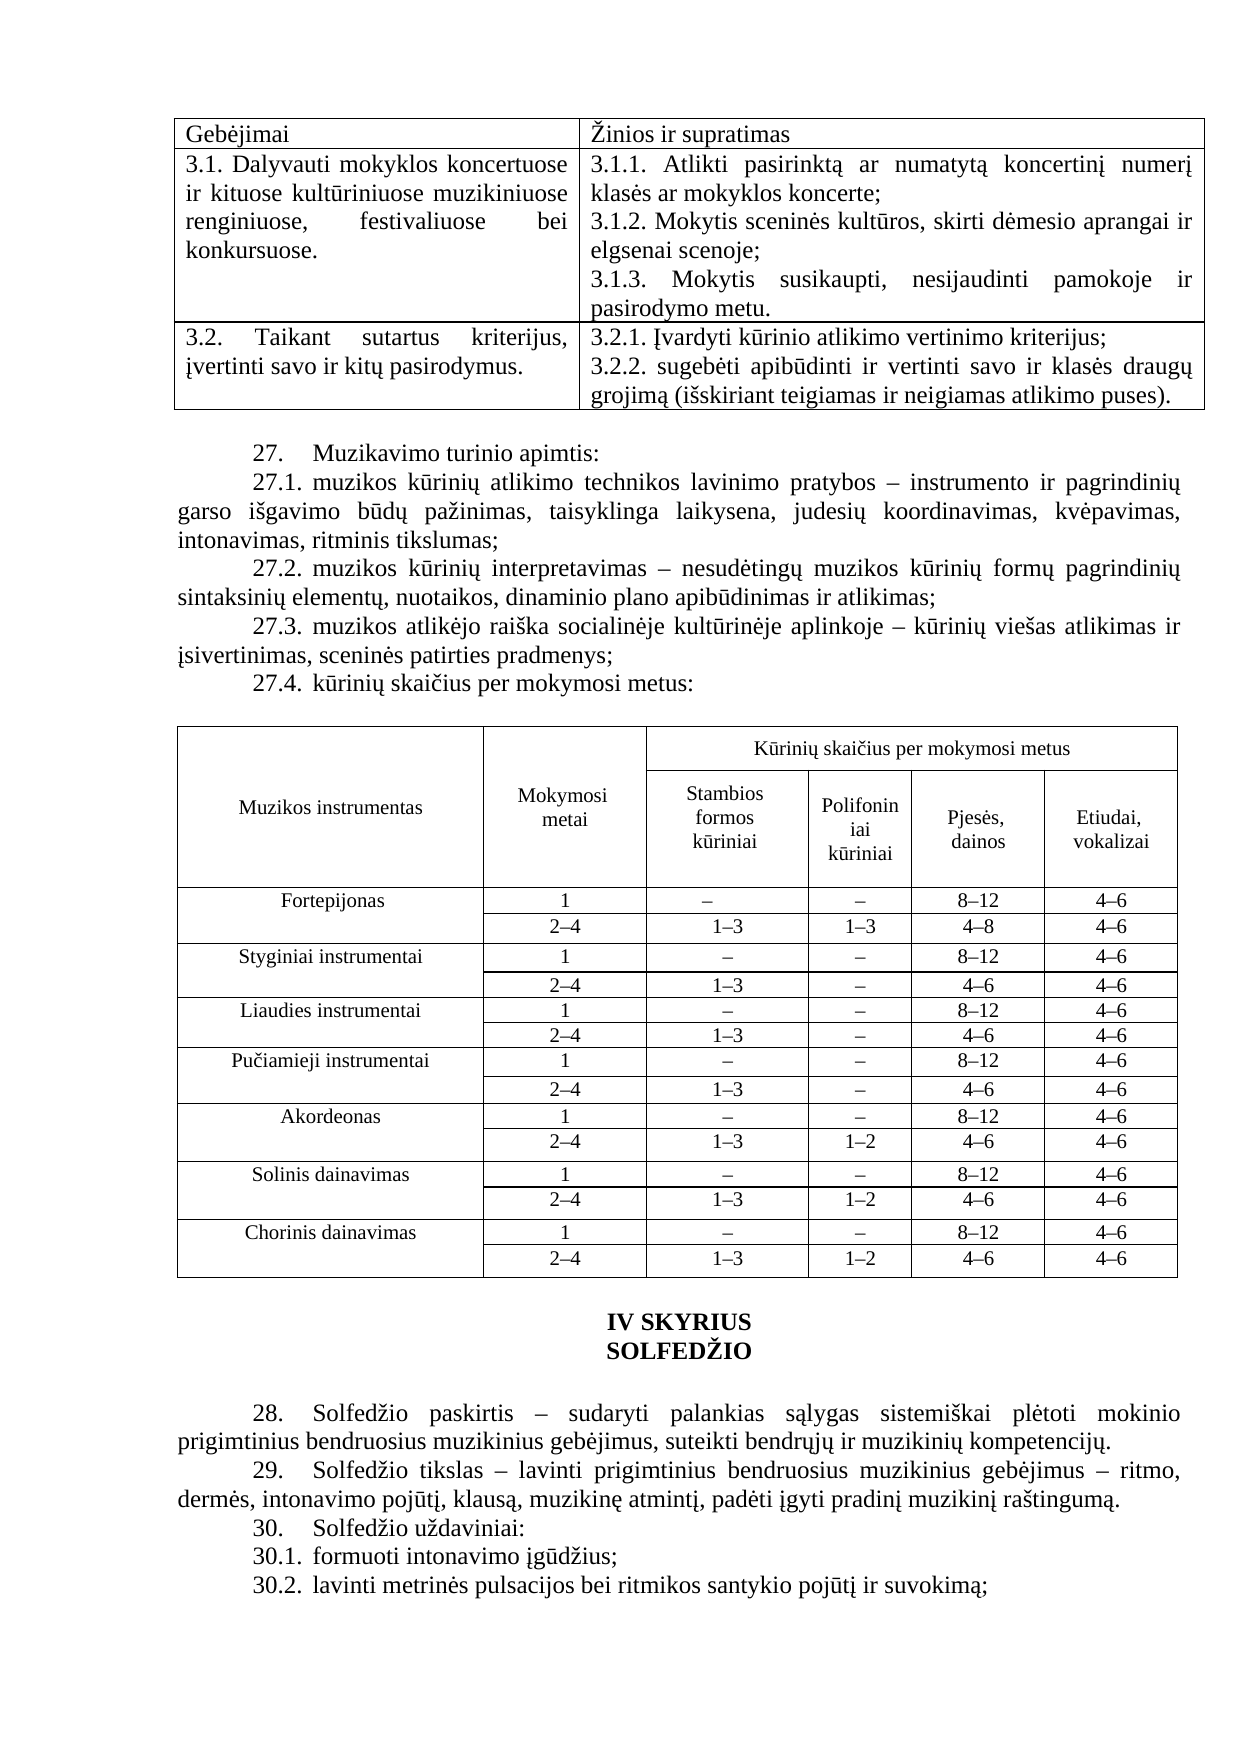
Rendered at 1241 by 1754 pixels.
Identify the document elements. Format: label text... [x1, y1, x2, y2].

table_cell 4–6 [1045, 1129, 1177, 1161]
table_cell 4–6 [1045, 1048, 1177, 1076]
table_cell – [647, 998, 808, 1022]
table_cell 3.2.1. Įvardyti kūrinio atlikimo vertinimo kriterijus; 3.2.2. sugebėti apibūdinti ir vertinti savo ir klasės draugų grojimą (išskiriant teigiamas ir neigiamas atlikimo puses). [580, 323, 1204, 409]
table_cell 4–6 [912, 1129, 1044, 1161]
table_cell 4–6 [1045, 1104, 1177, 1128]
table_cell – [809, 1104, 911, 1128]
table_cell 8–12 [912, 998, 1044, 1022]
table_cell – [809, 888, 911, 913]
table_cell – [809, 973, 911, 997]
table_cell 1–3 [647, 1188, 808, 1219]
table_cell 1 [484, 944, 646, 971]
text 27.2. muzikos kūrinių interpretavimas – nesudėtingų muzikos kūrinių formų pagrindinių sintaksinių elementų, nuotaikos, dinaminio plano apibūdinimas ir atlikimas; [177, 553, 1181, 611]
table_cell 1 [484, 1162, 646, 1186]
table_cell 4–6 [912, 973, 1044, 997]
table_cell – [809, 1077, 911, 1103]
table_cell 2–4 [484, 1023, 646, 1047]
table_cell 3.1. Dalyvauti mokyklos koncertuose ir kituose kultūriniuose muzikiniuose renginiuose, festivaliuose bei konkursuose. [175, 149, 579, 321]
table_cell 2–4 [484, 1245, 646, 1277]
text SOLFEDŽIO [177, 1336, 1181, 1364]
table_cell 8–12 [912, 1048, 1044, 1076]
table_cell – [809, 1220, 911, 1244]
table_cell 1–3 [809, 914, 911, 943]
table_cell – [647, 1104, 808, 1128]
table_cell 4–6 [1045, 1245, 1177, 1277]
table_cell – [647, 888, 808, 913]
table_cell 1 [484, 888, 646, 913]
text IV SKYRIUS [177, 1307, 1181, 1336]
table_cell 8–12 [912, 944, 1044, 971]
text 30.1. formuoti intonavimo įgūdžius; [177, 1541, 1181, 1570]
table_cell – [809, 1048, 911, 1076]
table_cell – [647, 1162, 808, 1186]
table_cell 1–3 [647, 1129, 808, 1161]
table_cell 8–12 [912, 888, 1044, 913]
table_cell 4–6 [1045, 1077, 1177, 1103]
table_cell Chorinis dainavimas [178, 1220, 483, 1277]
table_cell 4–6 [1045, 973, 1177, 997]
table_cell Fortepijonas [178, 888, 483, 943]
table_cell – [809, 998, 911, 1022]
table_cell – [809, 1162, 911, 1186]
table_cell 4–6 [1045, 998, 1177, 1022]
table_cell 1–3 [647, 1023, 808, 1047]
table_cell 4–8 [912, 914, 1044, 943]
table_cell – [647, 1220, 808, 1244]
table_cell 2–4 [484, 973, 646, 997]
table_cell 4–6 [1045, 1188, 1177, 1219]
table_cell 1–3 [647, 1245, 808, 1277]
table_cell 4–6 [912, 1245, 1044, 1277]
table_cell 1 [484, 998, 646, 1022]
table_cell 1–2 [809, 1188, 911, 1219]
table_cell 3.2. Taikant sutartus kriterijus, įvertinti savo ir kitų pasirodymus. [175, 323, 579, 409]
text 27.1. muzikos kūrinių atlikimo technikos lavinimo pratybos – instrumento ir pagrindinių garso išgavimo būdų pažinimas, taisyklinga laikysena, judesių koordinavimas, kvėpavimas, intonavimas, ritminis tikslumas; [177, 467, 1181, 553]
text 27.3. muzikos atlikėjo raiška socialinėje kultūrinėje aplinkoje – kūrinių viešas atlikimas ir įsivertinimas, sceninės patirties pradmenys; [177, 611, 1181, 668]
table_cell 1 [484, 1104, 646, 1128]
table_cell Pučiamieji instrumentai [178, 1048, 483, 1103]
table_cell 4–6 [912, 1188, 1044, 1219]
table_cell Žinios ir supratimas [580, 119, 1204, 148]
table_cell Gebėjimai [175, 119, 579, 148]
table_cell – [809, 944, 911, 971]
table_cell 4–6 [1045, 1023, 1177, 1047]
table_cell 8–12 [912, 1162, 1044, 1186]
text 30. Solfedžio uždaviniai: [177, 1513, 1181, 1541]
text 27.4. kūrinių skaičius per mokymosi metus: [177, 668, 1181, 697]
table_cell 4–6 [1045, 914, 1177, 943]
table_cell 1–3 [647, 914, 808, 943]
text 27. Muzikavimo turinio apimtis: [177, 438, 1181, 467]
table_cell – [647, 1048, 808, 1076]
text 29. Solfedžio tikslas – lavinti prigimtinius bendruosius muzikinius gebėjimus – ritmo, dermės, intonavimo pojūtį, klausą, muzikinę atmintį, padėti įgyti pradinį muzikinį raštingumą. [177, 1455, 1181, 1513]
table_cell Akordeonas [178, 1104, 483, 1161]
table_cell – [809, 1023, 911, 1047]
text 28. Solfedžio paskirtis – sudaryti palankias sąlygas sistemiškai plėtoti mokinio prigimtinius bendruosius muzikinius gebėjimus, suteikti bendrųjų ir muzikinių kompetencijų. [177, 1398, 1181, 1455]
table_cell Stambios formos kūriniai [647, 771, 808, 887]
table_cell 4–6 [912, 1077, 1044, 1103]
table_cell 1–3 [647, 1077, 808, 1103]
table_cell Polifoniniai kūriniai [809, 771, 911, 887]
table_cell 3.1.1. Atlikti pasirinktą ar numatytą koncertinį numerį klasės ar mokyklos koncerte; 3.1.2. Mokytis sceninės kultūros, skirti dėmesio aprangai ir elgsenai scenoje; 3.1.3. Mokytis susikaupti, nesijaudinti pamokoje ir pasirodymo metu. [580, 149, 1204, 321]
table_cell 2–4 [484, 1077, 646, 1103]
table_cell 1–2 [809, 1129, 911, 1161]
table_cell 1–2 [809, 1245, 911, 1277]
table_cell 4–6 [1045, 1220, 1177, 1244]
table_cell Etiudai, vokalizai [1045, 771, 1177, 887]
text 30.2. lavinti metrinės pulsacijos bei ritmikos santykio pojūtį ir suvokimą; [177, 1570, 1181, 1599]
table_cell 1–3 [647, 973, 808, 997]
table_cell 1 [484, 1048, 646, 1076]
table_cell Pjesės, dainos [912, 771, 1044, 887]
table_cell Solinis dainavimas [178, 1162, 483, 1219]
table_cell 8–12 [912, 1220, 1044, 1244]
table_cell 4–6 [1045, 944, 1177, 971]
table_header Mokymosi metai [484, 727, 646, 887]
table_header Muzikos instrumentas [178, 727, 483, 887]
table_cell – [647, 944, 808, 971]
table_cell 1 [484, 1220, 646, 1244]
table_cell 2–4 [484, 1129, 646, 1161]
table_header Kūrinių skaičius per mokymosi metus [647, 727, 1177, 769]
table_cell 4–6 [912, 1023, 1044, 1047]
table_cell 2–4 [484, 914, 646, 943]
table_cell 4–6 [1045, 1162, 1177, 1186]
table_cell Styginiai instrumentai [178, 944, 483, 997]
table_cell 2–4 [484, 1188, 646, 1219]
table_cell Liaudies instrumentai [178, 998, 483, 1047]
table_cell 4–6 [1045, 888, 1177, 913]
table_cell 8–12 [912, 1104, 1044, 1128]
